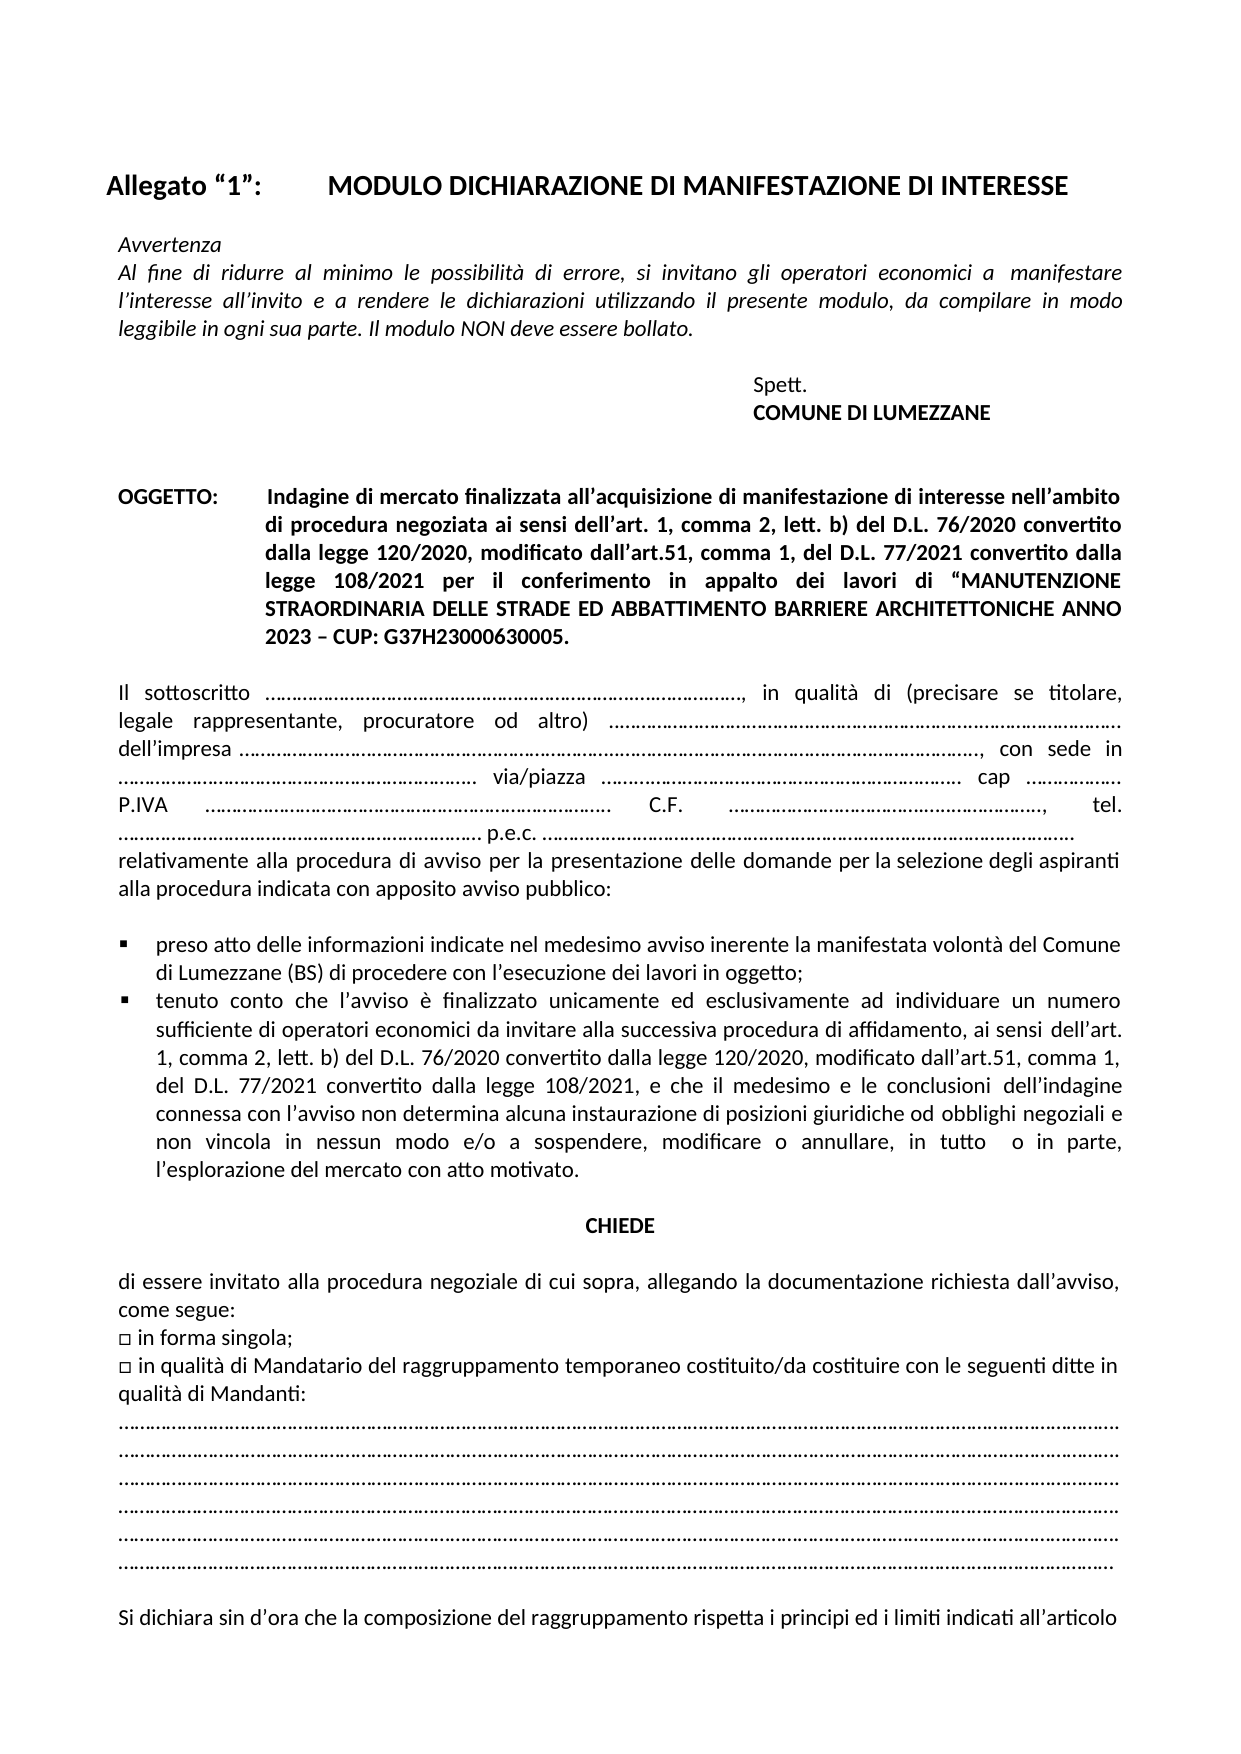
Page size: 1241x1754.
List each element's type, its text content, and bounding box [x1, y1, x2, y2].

text ………………………………………………………………………………………………………………………………………………………………………. [118, 1491, 1134, 1519]
text Si dichiara sin d’ora che la composizione del raggruppamento rispetta i principi ed i limiti indicati all’articolo [118, 1603, 1119, 1631]
text Al fine di ridurre al minimo le possibilità di errore, si invitano gli operatori economici a manifestare l’interesse all’invito e a rendere le dichiarazioni utilizzando il presente modulo, da compilare in modo leggibile in ogni sua parte. Il modulo NON deve essere bollato. [118, 258, 1123, 342]
list preso atto delle informazioni indicate nel medesimo avviso inerente la manifestata volontà del Comune di Lumezzane (BS) di procedere con l’esecuzione dei lavori in oggetto; [118, 931, 1123, 987]
text ………………………………………………………………………………………………………………………………………………………………………. [118, 1407, 1134, 1435]
text ……………………………………………………………………………………………………………………………………………………………………… [118, 1547, 1119, 1575]
text ………………………………………………………………………………………………………………………………………………………………………. [118, 1519, 1134, 1547]
subtitle CHIEDE [106, 1211, 1134, 1239]
text relativamente alla procedura di avviso per la presentazione delle domande per la selezione degli aspiranti alla procedura indicata con apposito avviso pubblico: [118, 846, 1134, 902]
text COMUNE DI LUMEZZANE [753, 398, 1122, 426]
list in forma singola; [118, 1323, 1134, 1351]
text Il sottoscritto …………………………………………………………….….……….……, in qualità di (precisare se titolare, legale rappresentante, procuratore od altro) ..…………………………………………………………..……………………… dell’impresa ……………….……………………………………………..………………………………………………………….., con sede in ………………………………………………………….. via/piazza ……...………………………………………………….. cap ……………… P.IVA ………………………………………………………………….. C.F. ……………………………….…..…………….., tel. …………………………………………………………… p.e.c. ……………………………………………………………………………………….. [118, 678, 1122, 846]
list in qualità di Mandatario del raggruppamento temporaneo costituito/da costituire con le seguenti ditte in qualità di Mandanti: [118, 1351, 1122, 1407]
title Allegato “1”: MODULO DICHIARAZIONE DI MANIFESTAZIONE DI INTERESSE [106, 167, 1134, 202]
list tenuto conto che l’avviso è finalizzato unicamente ed esclusivamente ad individuare un numero sufficiente di operatori economici da invitare alla successiva procedura di affidamento, ai sensi dell’art. 1, comma 2, lett. b) del D.L. 76/2020 convertito dalla legge 120/2020, modificato dall’art.51, comma 1, del D.L. 77/2021 convertito dalla legge 108/2021, e che il medesimo e le conclusioni dell’indagine connessa con l’avviso non determina alcuna instaurazione di posizioni giuridiche od obblighi negoziali e non vincola in nessun modo e/o a sospendere, modificare o annullare, in tutto o in parte, l’esplorazione del mercato con atto motivato. [119, 987, 1123, 1183]
text Avvertenza [118, 230, 1134, 258]
text ……………………………………………………………………………………………………………………………………………………………………….………………………………………………………………………………………………………………………………………………………………………. [118, 1435, 1134, 1491]
subtitle OGGETTO: Indagine di mercato finalizzata all’acquisizione di manifestazione di interesse nell’ambito di procedura negoziata ai sensi dell’art. 1, comma 2, lett. b) del D.L. 76/2020 convertito dalla legge 120/2020, modificato dall’art.51, comma 1, del D.L. 77/2021 convertito dalla legge 108/2021 per il conferimento in appalto dei lavori di “MANUTENZIONE STRAORDINARIA DELLE STRADE ED ABBATTIMENTO BARRIERE ARCHITETTONICHE ANNO 2023 – CUP: G37H23000630005. [118, 482, 1123, 650]
text Spett. [753, 370, 1134, 398]
text di essere invitato alla procedura negoziale di cui sopra, allegando la documentazione richiesta dall’avviso, come segue: [118, 1267, 1134, 1323]
